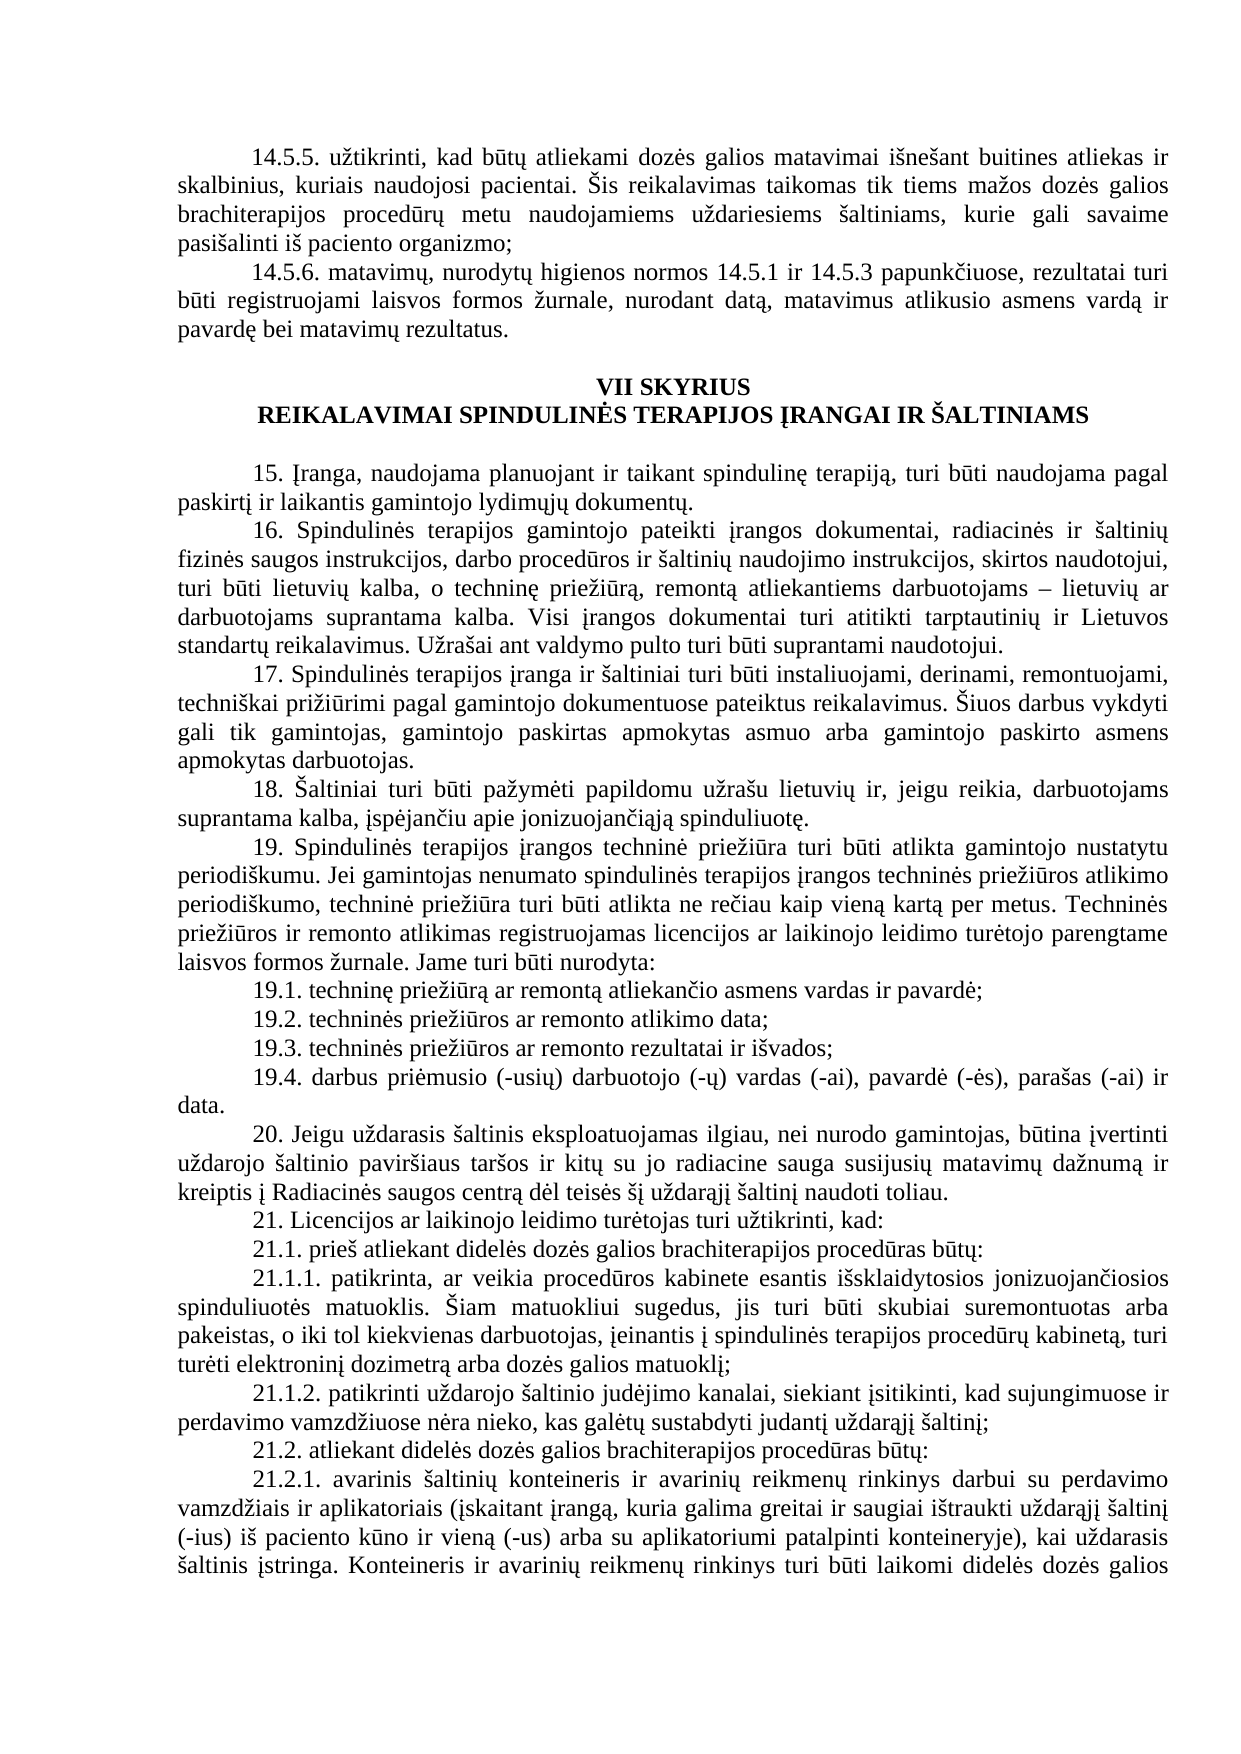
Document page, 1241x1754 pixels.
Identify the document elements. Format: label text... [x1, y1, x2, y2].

text 14.5.5. užtikrinti, kad būtų atliekami dozės galios matavimai išnešant buitines atliekas ir skalbinius, kuriais naudojosi pacientai. Šis reikalavimas taikomas tik tiems mažos dozės galios brachiterapijos procedūrų metu naudojamiems uždariesiems šaltiniams, kurie gali savaime pasišalinti iš paciento organizmo; [177, 142, 1169, 257]
text 14.5.6. matavimų, nurodytų higienos normos 14.5.1 ir 14.5.3 papunkčiuose, rezultatai turi būti registruojami laisvos formos žurnale, nurodant datą, matavimus atlikusio asmens vardą ir pavardę bei matavimų rezultatus. [177, 257, 1169, 343]
text VII SKYRIUS [177, 372, 1169, 401]
text REIKALAVIMAI SPINDULINĖS TERAPIJOS ĮRANGAI IR ŠALTINIAMS [177, 401, 1169, 429]
text 18. Šaltiniai turi būti pažymėti papildomu užrašu lietuvių ir, jeigu reikia, darbuotojams suprantama kalba, įspėjančiu apie jonizuojančiąją spinduliuotę. [177, 774, 1169, 832]
text 17. Spindulinės terapijos įranga ir šaltiniai turi būti instaliuojami, derinami, remontuojami, techniškai prižiūrimi pagal gamintojo dokumentuose pateiktus reikalavimus. Šiuos darbus vykdyti gali tik gamintojas, gamintojo paskirtas apmokytas asmuo arba gamintojo paskirto asmens apmokytas darbuotojas. [177, 659, 1169, 774]
text 21.1.1. patikrinta, ar veikia procedūros kabinete esantis išsklaidytosios jonizuojančiosios spinduliuotės matuoklis. Šiam matuokliui sugedus, jis turi būti skubiai suremontuotas arba pakeistas, o iki tol kiekvienas darbuotojas, įeinantis į spindulinės terapijos procedūrų kabinetą, turi turėti elektroninį dozimetrą arba dozės galios matuoklį; [177, 1263, 1169, 1378]
text 21.1. prieš atliekant didelės dozės galios brachiterapijos procedūras būtų: [177, 1234, 1169, 1263]
text 20. Jeigu uždarasis šaltinis eksploatuojamas ilgiau, nei nurodo gamintojas, būtina įvertinti uždarojo šaltinio paviršiaus taršos ir kitų su jo radiacine sauga susijusių matavimų dažnumą ir kreiptis į Radiacinės saugos centrą dėl teisės šį uždarąjį šaltinį naudoti toliau. [177, 1119, 1169, 1206]
text 21.2. atliekant didelės dozės galios brachiterapijos procedūras būtų: [177, 1436, 1169, 1464]
text 15. Įranga, naudojama planuojant ir taikant spindulinę terapiją, turi būti naudojama pagal paskirtį ir laikantis gamintojo lydimųjų dokumentų. [177, 458, 1169, 516]
text 19.4. darbus priėmusio (-usių) darbuotojo (-ų) vardas (-ai), pavardė (-ės), parašas (-ai) ir data. [177, 1062, 1169, 1119]
text 16. Spindulinės terapijos gamintojo pateikti įrangos dokumentai, radiacinės ir šaltinių fizinės saugos instrukcijos, darbo procedūros ir šaltinių naudojimo instrukcijos, skirtos naudotojui, turi būti lietuvių kalba, o techninę priežiūrą, remontą atliekantiems darbuotojams – lietuvių ar darbuotojams suprantama kalba. Visi įrangos dokumentai turi atitikti tarptautinių ir Lietuvos standartų reikalavimus. Užrašai ant valdymo pulto turi būti suprantami naudotojui. [177, 516, 1169, 659]
text 21. Licencijos ar laikinojo leidimo turėtojas turi užtikrinti, kad: [177, 1206, 1169, 1234]
text 19.3. techninės priežiūros ar remonto rezultatai ir išvados; [177, 1033, 1169, 1062]
text 19.2. techninės priežiūros ar remonto atlikimo data; [177, 1004, 1169, 1033]
text 21.2.1. avarinis šaltinių konteineris ir avarinių reikmenų rinkinys darbui su perdavimo vamzdžiais ir aplikatoriais (įskaitant įrangą, kuria galima greitai ir saugiai ištraukti uždarąjį šaltinį (-ius) iš paciento kūno ir vieną (-us) arba su aplikatoriumi patalpinti konteineryje), kai uždarasis šaltinis įstringa. Konteineris ir avarinių reikmenų rinkinys turi būti laikomi didelės dozės galios [177, 1464, 1169, 1579]
text 21.1.2. patikrinti uždarojo šaltinio judėjimo kanalai, siekiant įsitikinti, kad sujungimuose ir perdavimo vamzdžiuose nėra nieko, kas galėtų sustabdyti judantį uždarąjį šaltinį; [177, 1378, 1169, 1436]
text 19.1. techninę priežiūrą ar remontą atliekančio asmens vardas ir pavardė; [177, 976, 1169, 1004]
text 19. Spindulinės terapijos įrangos techninė priežiūra turi būti atlikta gamintojo nustatytu periodiškumu. Jei gamintojas nenumato spindulinės terapijos įrangos techninės priežiūros atlikimo periodiškumo, techninė priežiūra turi būti atlikta ne rečiau kaip vieną kartą per metus. Techninės priežiūros ir remonto atlikimas registruojamas licencijos ar laikinojo leidimo turėtojo parengtame laisvos formos žurnale. Jame turi būti nurodyta: [177, 832, 1169, 976]
